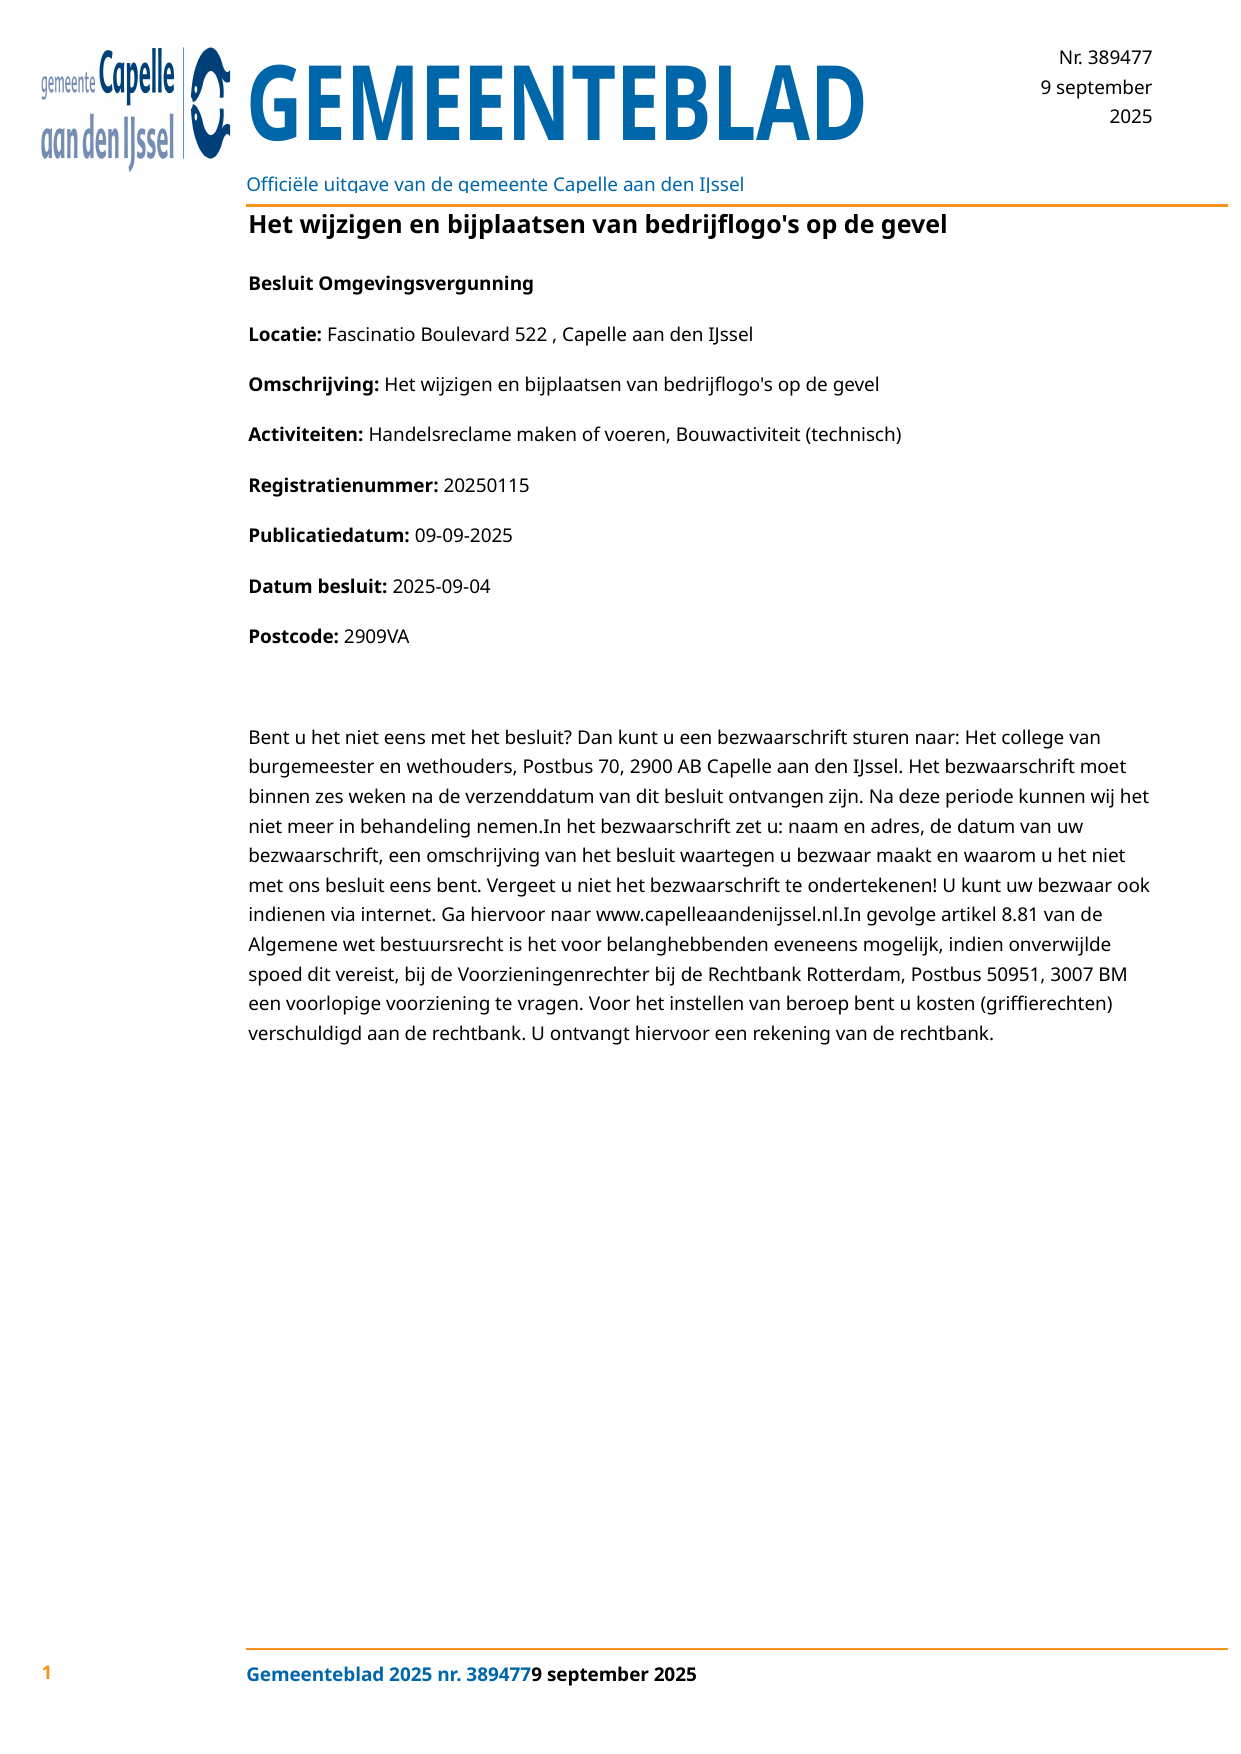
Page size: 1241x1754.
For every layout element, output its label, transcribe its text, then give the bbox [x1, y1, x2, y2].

text Locatie: Fascinatio Boulevard 522 , Capelle aan den IJssel [248, 321, 1152, 346]
text Publicatiedatum: 09-09-2025 [248, 522, 1152, 548]
text Activiteiten: Handelsreclame maken of voeren, Bouwactiviteit (technisch) [248, 422, 1152, 447]
text Registratienummer: 20250115 [248, 472, 1152, 498]
text Postcode: 2909VA [248, 623, 1152, 649]
text Het wijzigen en bijplaatsen van bedrijflogo's op de gevel [248, 207, 1152, 241]
text Omschrijving: Het wijzigen en bijplaatsen van bedrijflogo's op de gevel [248, 371, 1152, 397]
text Datum besluit: 2025-09-04 [248, 573, 1152, 598]
text Besluit Omgevingsvergunning [248, 270, 1152, 296]
picture [41, 47, 231, 172]
text Bent u het niet eens met het besluit? Dan kunt u een bezwaarschrift sturen naar: Het college van burgemeester en wethouders, Postbus 70, 2900 AB Capelle aan den IJssel. Het bezwaarschrift moet binnen zes weken na de verzenddatum van dit besluit ontvangen zijn. Na deze periode kunnen wij het niet meer in behandeling nemen.In het bezwaarschrift zet u: naam en adres, de datum van uw bezwaarschrift, een omschrijving van het besluit waartegen u bezwaar maakt en waarom u het niet met ons besluit eens bent. Vergeet u niet het bezwaarschrift te ondertekenen! U kunt uw bezwaar ook indienen via internet. Ga hiervoor naar www.capelleaandenijssel.nl.In gevolge artikel 8.81 van de Algemene wet bestuursrecht is het voor belanghebbenden eveneens mogelijk, indien onverwijlde spoed dit vereist, bij de Voorzieningenrechter bij de Rechtbank Rotterdam, Postbus 50951, 3007 BM een voorlopige voorziening te vragen. Voor het instellen van beroep bent u kosten (griffierechten) verschuldigd aan de rechtbank. U ontvangt hiervoor een rekening van de rechtbank. [248, 724, 1152, 1046]
